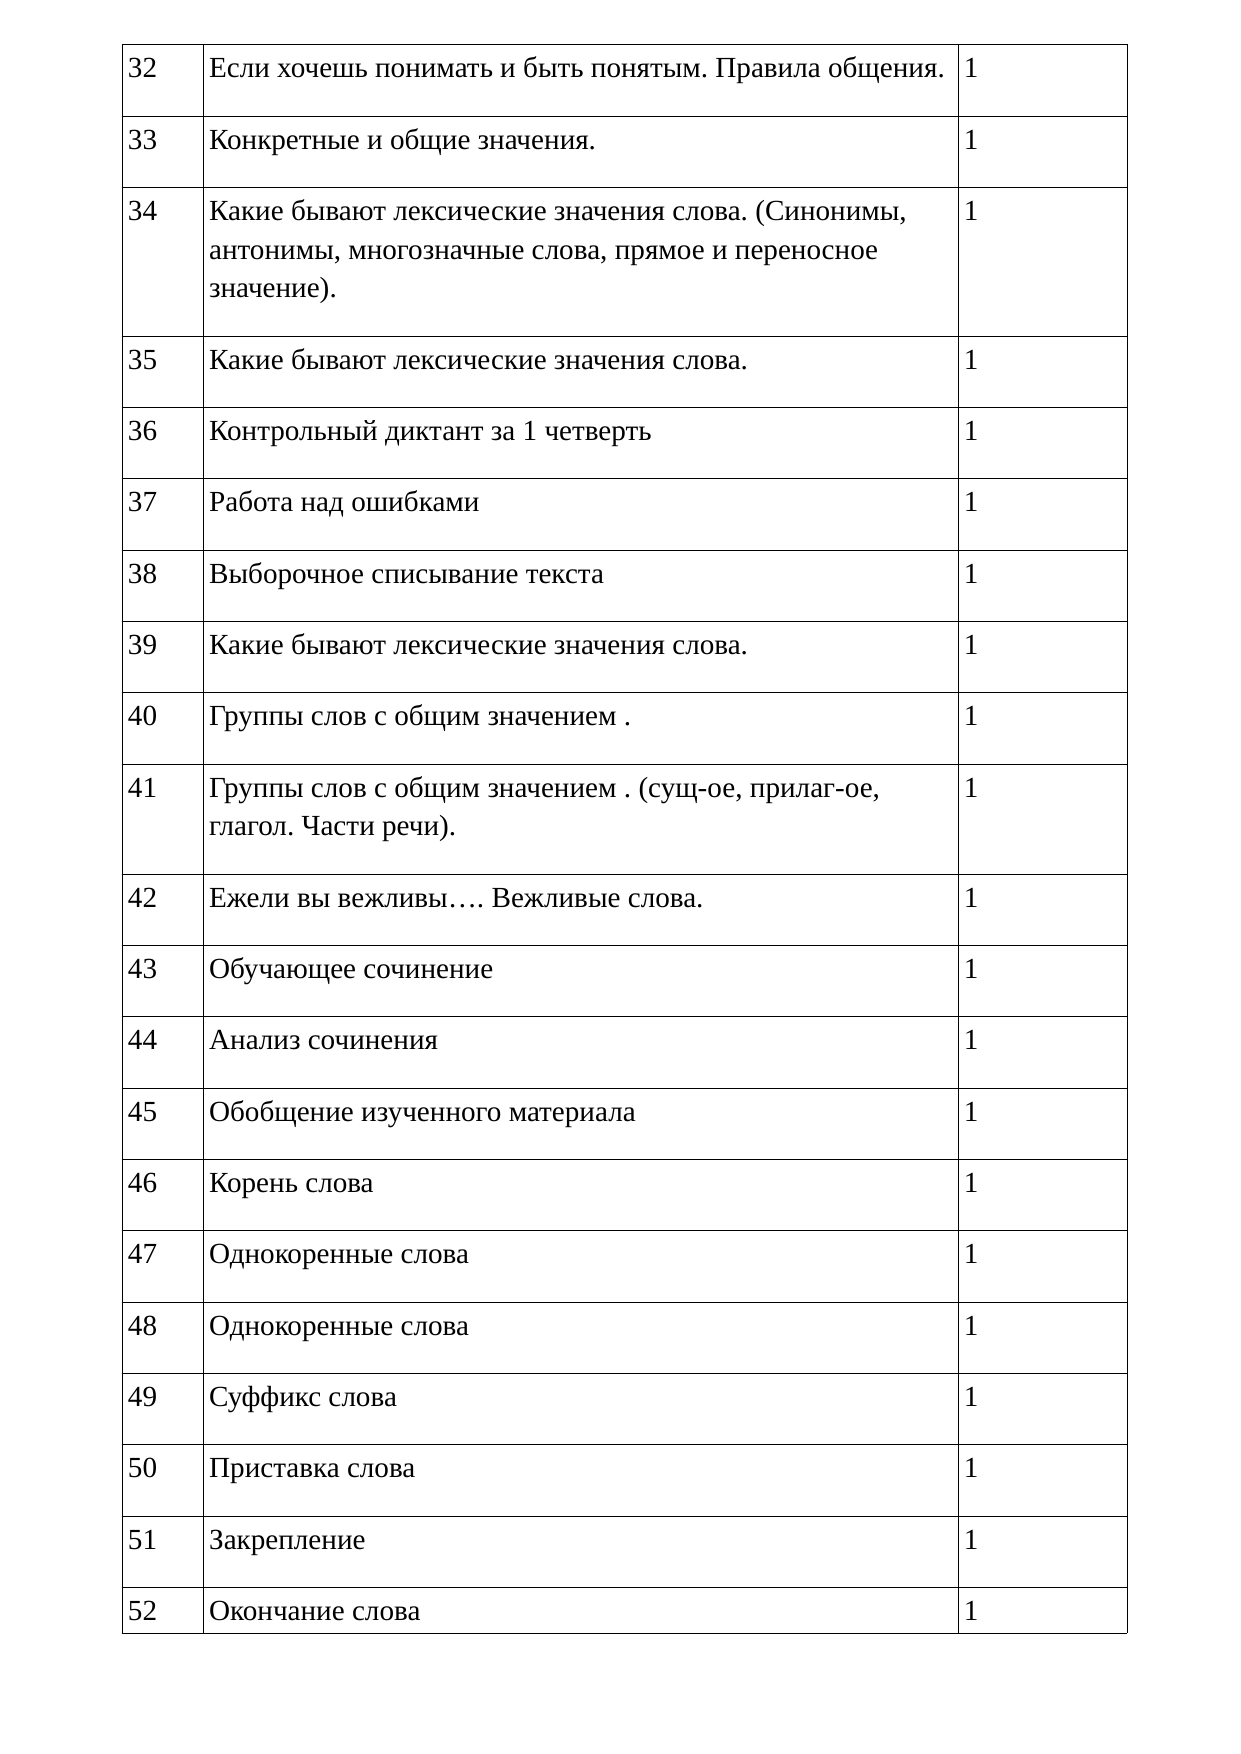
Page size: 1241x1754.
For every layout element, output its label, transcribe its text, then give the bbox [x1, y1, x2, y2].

table_cell Какие бывают лексические значения слова. [204, 622, 958, 692]
table_cell Приставка слова [204, 1445, 958, 1516]
table_cell Однокоренные слова [204, 1231, 958, 1302]
table_cell 51 [123, 1517, 203, 1587]
table_cell 1 [959, 117, 1127, 187]
table_cell Работа над ошибками [204, 479, 958, 549]
table_cell 1 [959, 408, 1127, 478]
table_cell 1 [959, 551, 1127, 621]
table_cell Суффикс слова [204, 1374, 958, 1444]
table_cell 45 [123, 1089, 203, 1159]
table_cell Какие бывают лексические значения слова. (Синонимы, антонимы, многозначные слова, прямое и переносное значение). [204, 188, 958, 336]
table_cell 43 [123, 946, 203, 1016]
table_cell 1 [959, 337, 1127, 407]
table_cell 1 [959, 1160, 1127, 1230]
table_cell 1 [959, 479, 1127, 549]
table_cell Какие бывают лексические значения слова. [204, 337, 958, 407]
table_cell 1 [959, 693, 1127, 764]
table_cell 1 [959, 1517, 1127, 1587]
table_cell 48 [123, 1303, 203, 1373]
table_cell 37 [123, 479, 203, 549]
table_cell Выборочное списывание текста [204, 551, 958, 621]
table_cell 1 [959, 45, 1127, 116]
table_cell 32 [123, 45, 203, 116]
table_cell Группы слов с общим значением . (сущ-ое, прилаг-ое, глагол. Части речи). [204, 765, 958, 873]
table_cell 1 [959, 1374, 1127, 1444]
table_cell Конкретные и общие значения. [204, 117, 958, 187]
table_cell 49 [123, 1374, 203, 1444]
table_cell 46 [123, 1160, 203, 1230]
table_cell Обобщение изученного материала [204, 1089, 958, 1159]
table_cell 1 [959, 1445, 1127, 1516]
table_cell 35 [123, 337, 203, 407]
table_cell Контрольный диктант за 1 четверть [204, 408, 958, 478]
table_cell 1 [959, 1588, 1127, 1633]
table_cell 1 [959, 1017, 1127, 1088]
table_cell Обучающее сочинение [204, 946, 958, 1016]
table_cell Группы слов с общим значением . [204, 693, 958, 764]
table_cell 1 [959, 946, 1127, 1016]
table_cell 1 [959, 1303, 1127, 1373]
table_cell 41 [123, 765, 203, 873]
table_cell 47 [123, 1231, 203, 1302]
table_cell Если хочешь понимать и быть понятым. Правила общения. [204, 45, 958, 116]
table_cell 52 [123, 1588, 203, 1633]
table_cell Корень слова [204, 1160, 958, 1230]
table_cell 42 [123, 875, 203, 945]
table_cell 40 [123, 693, 203, 764]
table_cell 1 [959, 875, 1127, 945]
table_cell 1 [959, 188, 1127, 336]
table_cell Закрепление [204, 1517, 958, 1587]
table_cell 34 [123, 188, 203, 336]
table_cell Анализ сочинения [204, 1017, 958, 1088]
table_cell Однокоренные слова [204, 1303, 958, 1373]
table_cell 36 [123, 408, 203, 478]
table_cell Ежели вы вежливы…. Вежливые слова. [204, 875, 958, 945]
table_cell Окончание слова [204, 1588, 958, 1633]
table_cell 1 [959, 1089, 1127, 1159]
table_cell 50 [123, 1445, 203, 1516]
table_cell 1 [959, 1231, 1127, 1302]
table_cell 39 [123, 622, 203, 692]
table_cell 1 [959, 765, 1127, 873]
table_cell 44 [123, 1017, 203, 1088]
table_cell 1 [959, 622, 1127, 692]
table_cell 38 [123, 551, 203, 621]
table_cell 33 [123, 117, 203, 187]
